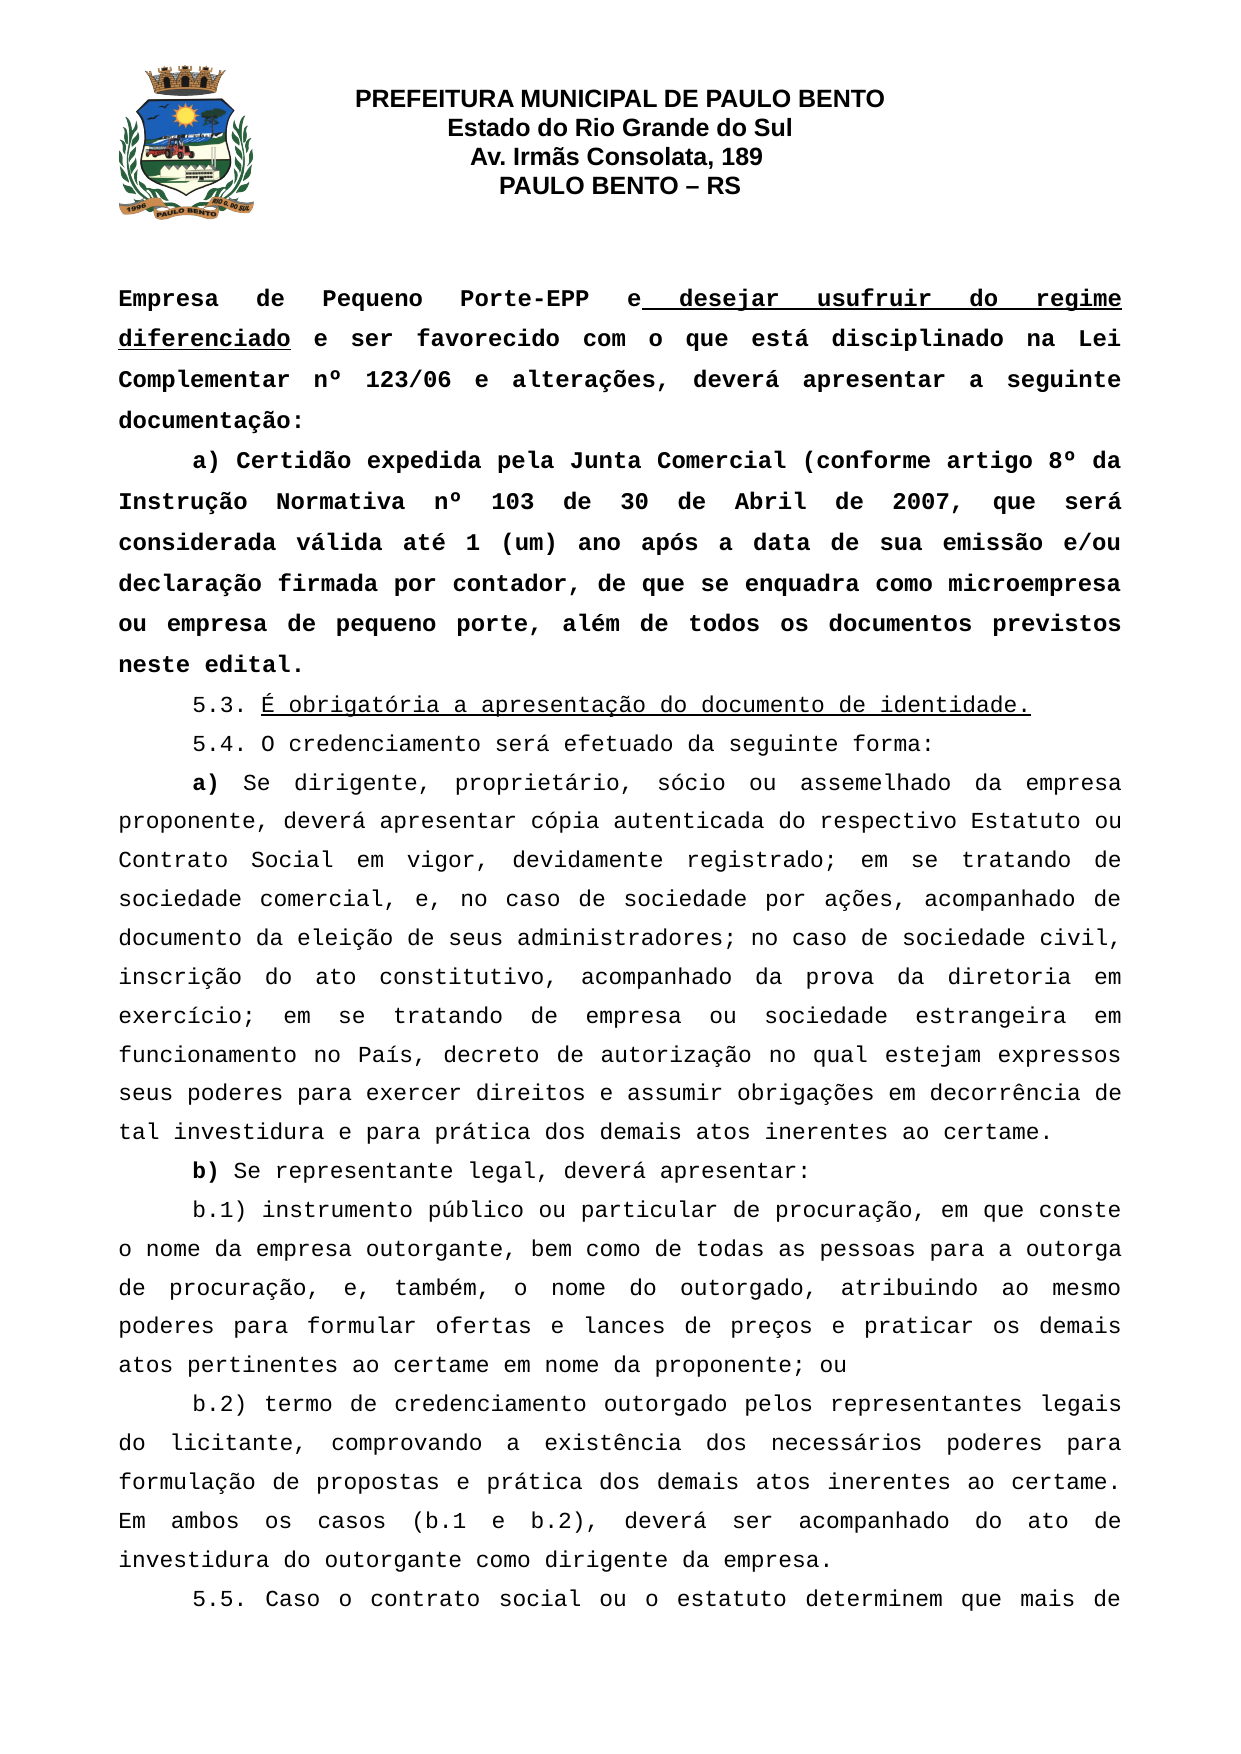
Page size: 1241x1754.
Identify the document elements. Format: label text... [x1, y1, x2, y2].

text Empresa de Pequeno Porte-EPP e desejar usufruir do regime diferenciado e ser favorecido com o que está disciplinado na Lei Complementar nº 123/06 e alterações, deverá apresentar a seguinte documentação: [118, 286, 1122, 435]
text a) Se dirigente, proprietário, sócio ou assemelhado da empresa proponente, deverá apresentar cópia autenticada do respectivo Estatuto ou Contrato Social em vigor, devidamente registrado; em se tratando de sociedade comercial, e, no caso de sociedade por ações, acompanhado de documento da eleição de seus administradores; no caso de sociedade civil, inscrição do ato constitutivo, acompanhado da prova da diretoria em exercício; em se tratando de empresa ou sociedade estrangeira em funcionamento no País, decreto de autorização no qual estejam expressos seus poderes para exercer direitos e assumir obrigações em decorrência de tal investidura e para prática dos demais atos inerentes ao certame. [118, 771, 1122, 1147]
text 5.5. Caso o contrato social ou o estatuto determinem que mais de [118, 1587, 1122, 1613]
text b) Se representante legal, deverá apresentar: [118, 1159, 1122, 1185]
text b.2) termo de credenciamento outorgado pelos representantes legais do licitante, comprovando a existência dos necessários poderes para formulação de propostas e prática dos demais atos inerentes ao certame. Em ambos os casos (b.1 e b.2), deverá ser acompanhado do ato de investidura do outorgante como dirigente da empresa. [118, 1393, 1122, 1574]
text b.1) instrumento público ou particular de procuração, em que conste o nome da empresa outorgante, bem como de todas as pessoas para a outorga de procuração, e, também, o nome do outorgado, atribuindo ao mesmo poderes para formular ofertas e lances de preços e praticar os demais atos pertinentes ao certame em nome da proponente; ou [118, 1198, 1122, 1380]
text 5.4. O credenciamento será efetuado da seguinte forma: [118, 732, 1122, 758]
picture [118, 65, 254, 220]
text a) Certidão expedida pela Junta Comercial (conforme artigo 8º da Instrução Normativa nº 103 de 30 de Abril de 2007, que será considerada válida até 1 (um) ano após a data de sua emissão e/ou declaração firmada por contador, de que se enquadra como microempresa ou empresa de pequeno porte, além de todos os documentos previstos neste edital. [118, 449, 1122, 680]
text 5.3. É obrigatória a apresentação do documento de identidade. [118, 693, 1122, 719]
